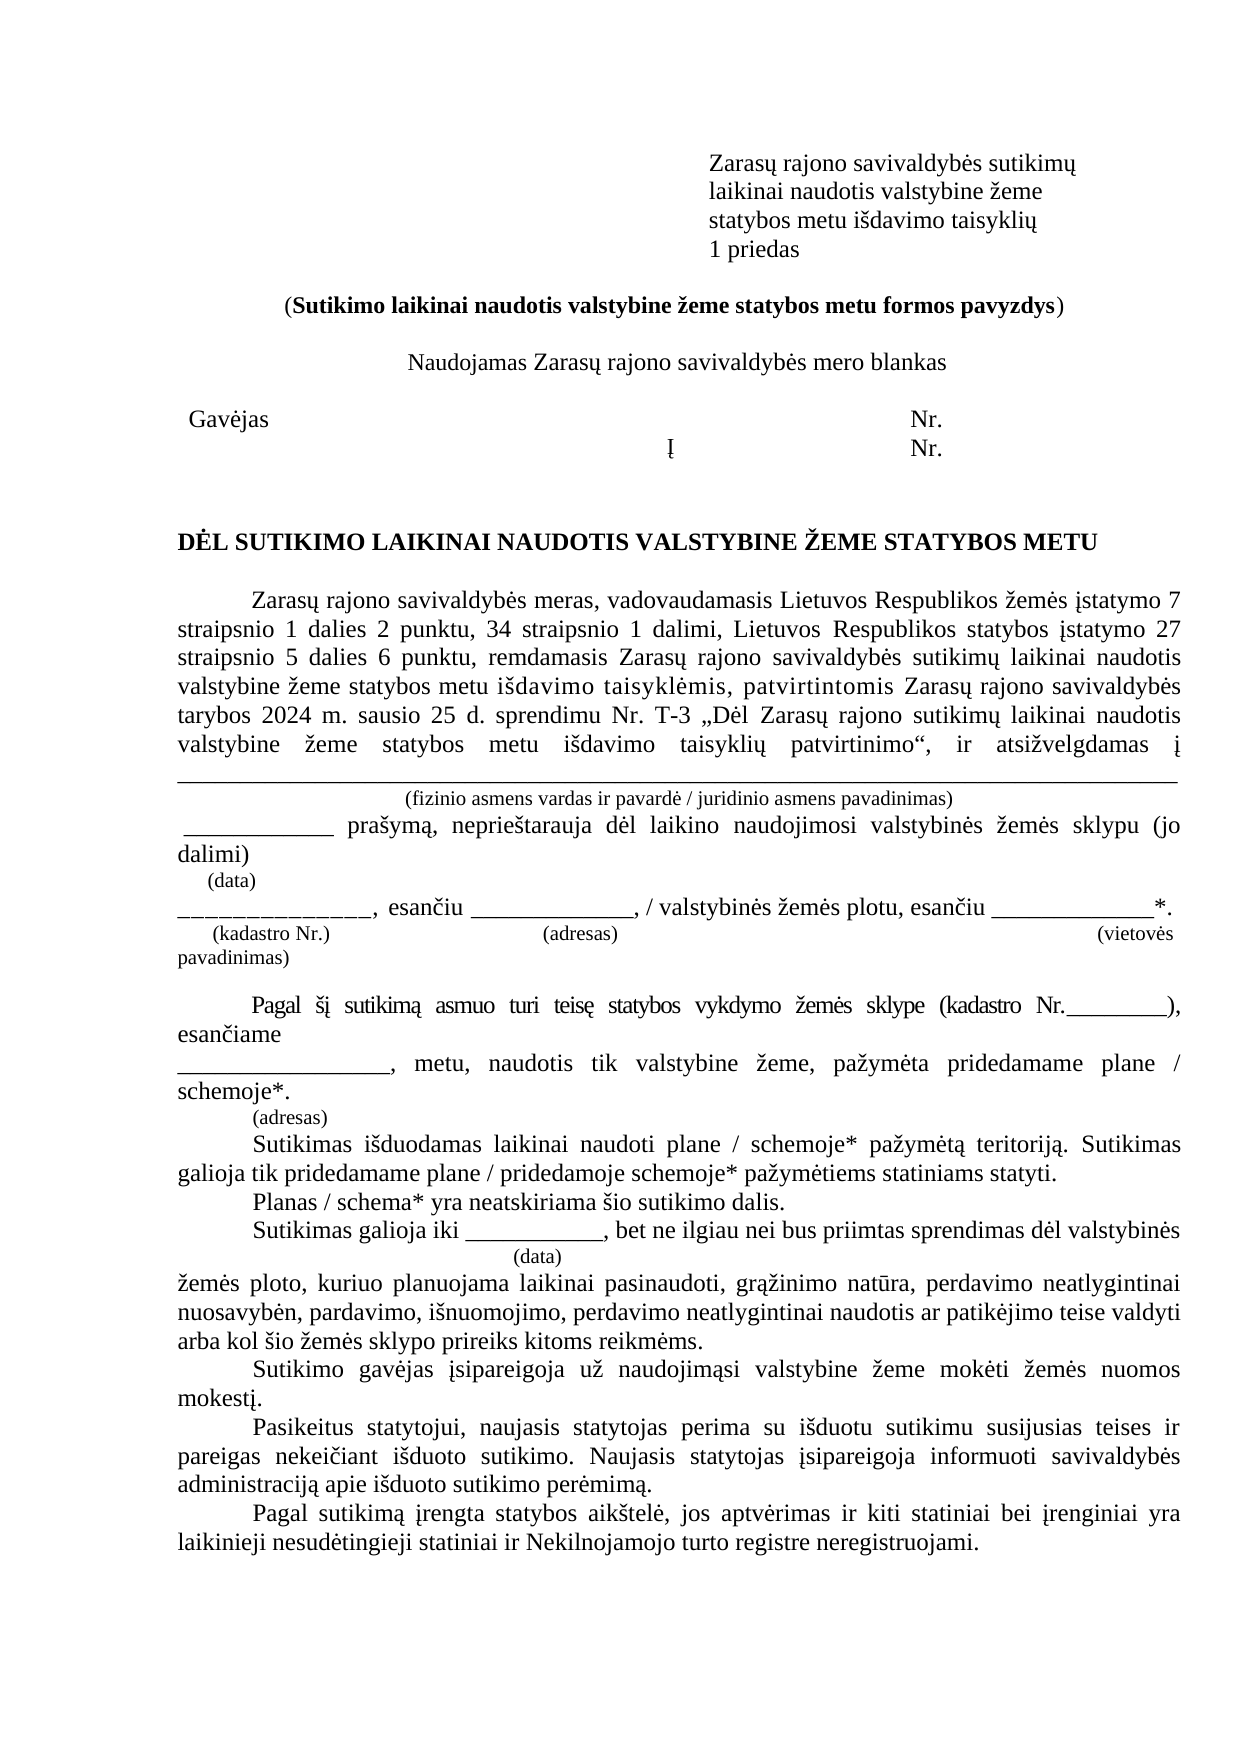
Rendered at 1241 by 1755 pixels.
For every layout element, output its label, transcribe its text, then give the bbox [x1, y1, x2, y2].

table_cell Nr. [896, 404, 957, 433]
table_cell Į [655, 433, 683, 470]
text Pagal šį sutikimą asmuo turi teisę statybos vykdymo žemės sklype (kadastro Nr.________), esančiame [177, 990, 1181, 1048]
text Sutikimas išduodamas laikinai naudoti plane / schemoje* pažymėtą teritoriją. Sutikimas galioja tik pridedamame plane / pridedamoje schemoje* pažymėtiems statiniams statyti. [177, 1129, 1181, 1187]
text Planas / schema* yra neatskiriama šio sutikimo dalis. [177, 1187, 1181, 1216]
text 1 priedas [177, 234, 1181, 263]
text (data) [177, 868, 1181, 892]
table_cell [655, 404, 896, 433]
table_header [1177, 291, 1182, 404]
text statybos metu išdavimo taisyklių [177, 205, 1181, 234]
table_header (Sutikimo laikinai naudotis valstybine žeme statybos metu formos pavyzdys) Naudojamas Zarasų rajono savivaldybės mero blankas [177, 291, 1177, 404]
table_cell Nr. [896, 433, 957, 470]
text (data) [177, 1244, 1181, 1268]
table_cell [957, 433, 1182, 470]
text Pasikeitus statytojui, naujasis statytojas perima su išduotu sutikimu susijusias teises ir pareigas nekeičiant išduoto sutikimo. Naujasis statytojas įsipareigoja informuoti savivaldybės administraciją apie išduoto sutikimo perėmimą. [177, 1412, 1181, 1498]
text žemės ploto, kuriuo planuojama laikinai pasinaudoti, grąžinimo natūra, perdavimo neatlygintinai nuosavybėn, pardavimo, išnuomojimo, perdavimo neatlygintinai naudotis ar patikėjimo teise valdyti arba kol šio žemės sklypo prireiks kitoms reikmėms. [177, 1268, 1181, 1354]
text (fizinio asmens vardas ir pavardė / juridinio asmens pavadinimas) [177, 786, 1181, 810]
text _________________, metu, naudotis tik valstybine žeme, pažymėta pridedamame plane / schemoje*. [177, 1048, 1181, 1105]
table_cell [957, 404, 1177, 433]
text laikinai naudotis valstybine žeme [177, 176, 1181, 205]
text (adresas) [177, 1105, 1181, 1129]
text Zarasų rajono savivaldybės meras, vadovaudamasis Lietuvos Respublikos žemės įstatymo 7 straipsnio 1 dalies 2 punktu, 34 straipsnio 1 dalimi, Lietuvos Respublikos statybos įstatymo 27 straipsnio 5 dalies 6 punktu, remdamasis Zarasų rajono savivaldybės sutikimų laikinai naudotis valstybine žeme statybos metu išdavimo taisyklėmis, patvirtintomis Zarasų rajono savivaldybės tarybos 2024 m. sausio 25 d. sprendimu Nr. T-3 „Dėl Zarasų rajono sutikimų laikinai naudotis valstybine žeme statybos metu išdavimo taisyklių patvirtinimo“, ir atsižvelgdamas į ________________________________________________________________________________ [177, 585, 1181, 786]
text Zarasų rajono savivaldybės sutikimų [177, 148, 1181, 176]
text ______________, esančiu _____________, / valstybinės žemės plotu, esančiu _____________*. [177, 892, 1181, 921]
text Sutikimas galioja iki ___________, bet ne ilgiau nei bus priimtas sprendimas dėl valstybinės [177, 1216, 1181, 1244]
text ____________ prašymą, neprieštarauja dėl laikino naudojimosi valstybinės žemės sklypu (jo dalimi) [177, 810, 1181, 868]
text (kadastro Nr.) (adresas) (vietovės pavadinimas) [177, 921, 1181, 969]
text Pagal sutikimą įrengta statybos aikštelė, jos aptvėrimas ir kiti statiniai bei įrenginiai yra laikinieji nesudėtingieji statiniai ir Nekilnojamojo turto registre neregistruojami. [177, 1498, 1181, 1556]
table_cell [683, 433, 896, 470]
table_cell Gavėjas [177, 404, 655, 470]
table_cell [1177, 404, 1182, 433]
text DĖL SUTIKIMO LAIKINAI NAUDOTIS VALSTYBINE ŽEME STATYBOS METU [177, 527, 1181, 556]
text Sutikimo gavėjas įsipareigoja už naudojimąsi valstybine žeme mokėti žemės nuomos mokestį. [177, 1354, 1181, 1412]
